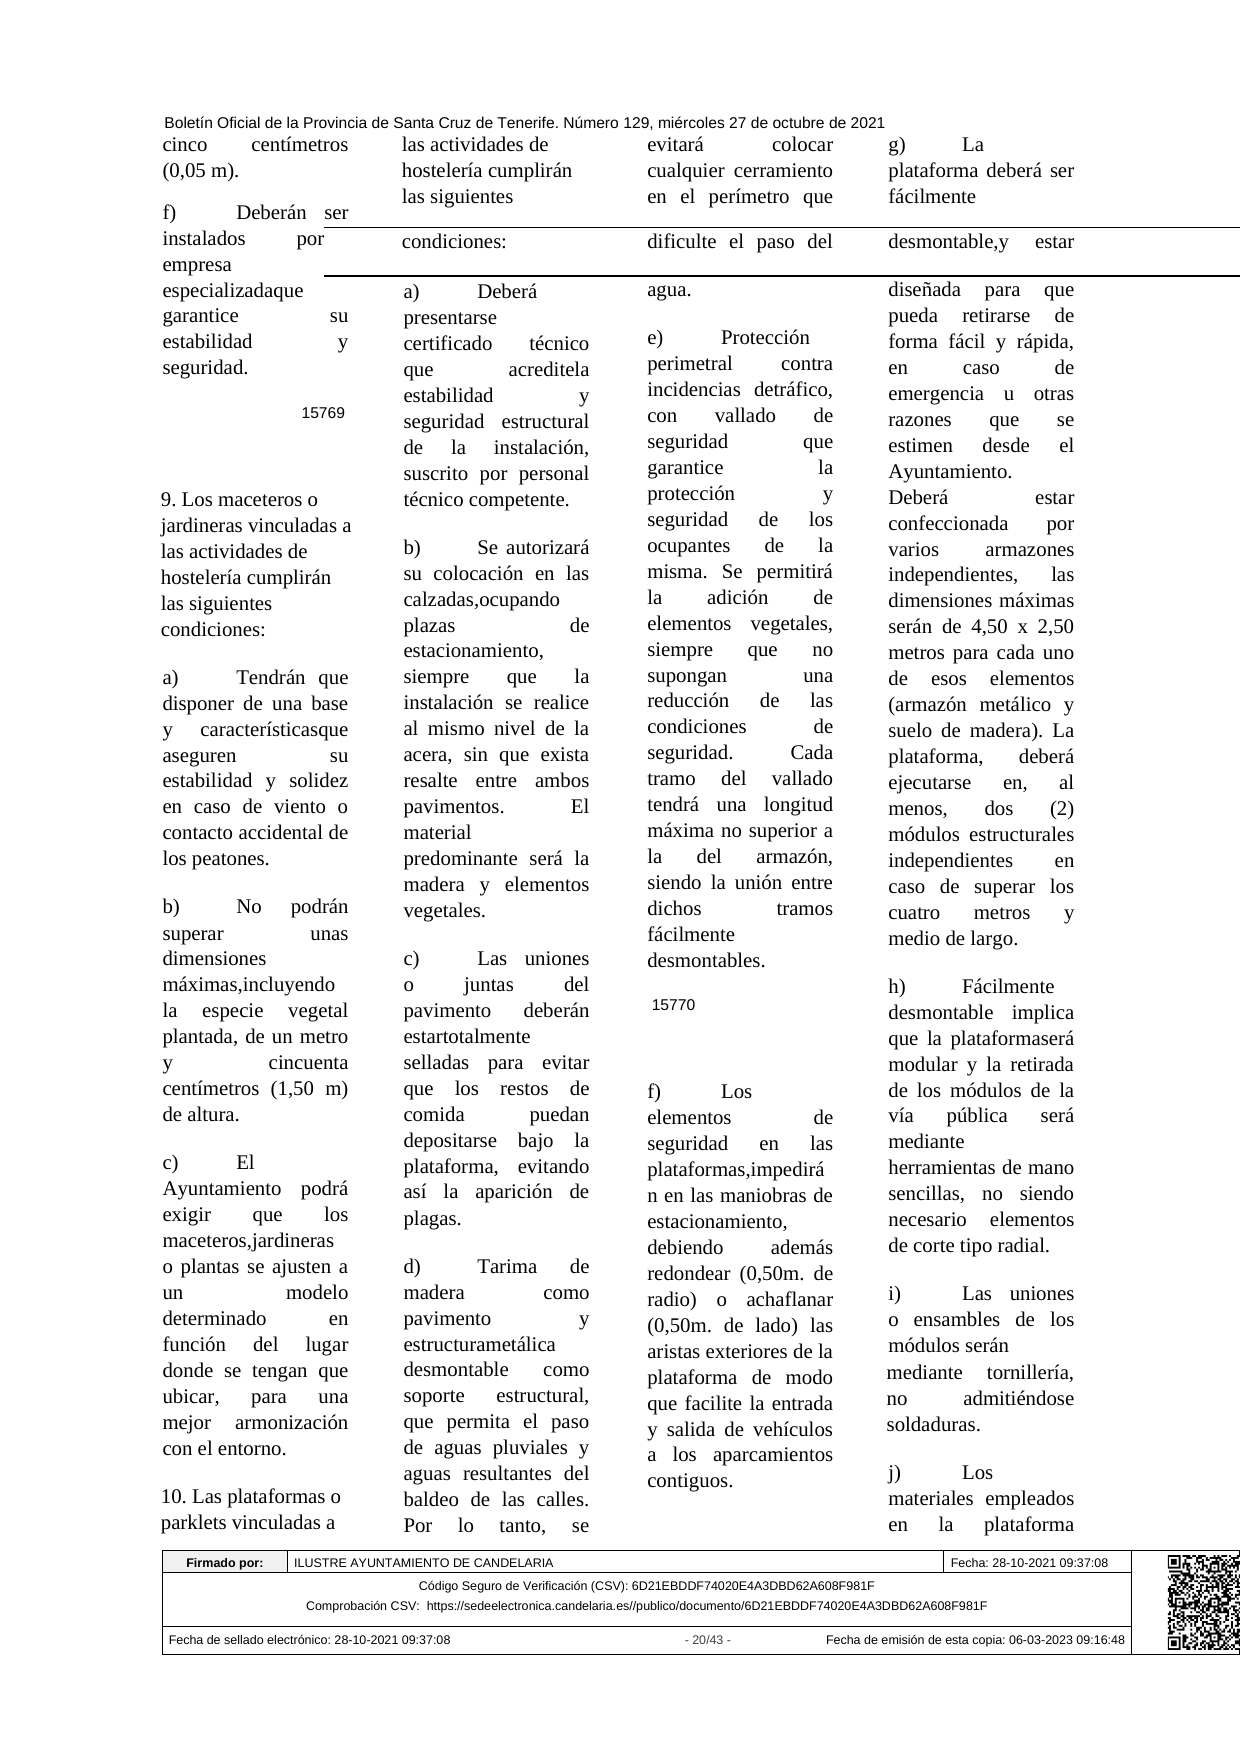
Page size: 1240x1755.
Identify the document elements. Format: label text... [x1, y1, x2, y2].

list diseñada para que pueda retirarse de forma fácil y rápida, en caso de emergencia u otras razones que se estimen desde el Ayuntamiento. Deberá estar confeccionada por varios armazones independientes, las dimensiones máximas serán de 4,50 x 2,50 metros para cada uno de esos elementos (armazón metálico y suelo de madera). La plataforma, deberá ejecutarse en, al menos, dos (2) módulos estructurales independientes en caso de superar los cuatro metros y medio de largo. [888, 277, 1074, 949]
text 9. Los maceteros o jardineras vinculadas a las actividades de hostelería cumplirán las siguientes condiciones: [161, 487, 352, 641]
list No podrán superar unas dimensiones máximas,incluyendo la especie vegetal plantada, de un metro y cincuenta centímetros (1,50 m) de altura. [162, 894, 348, 1126]
text 15769 [162, 403, 345, 422]
list cinco centímetros (0,05 m). [162, 132, 348, 182]
list Los materiales empleados en la plataforma [888, 1460, 1074, 1536]
list dificulte el paso del [647, 228, 833, 275]
list desmontable,y estar [888, 228, 1074, 275]
list evitará colocar cualquier cerramiento en el perímetro que [647, 132, 833, 227]
text 15770 [647, 996, 837, 1014]
list El Ayuntamiento podrá exigir que los maceteros,jardineras o plantas se ajusten a un modelo determinado en función del lugar donde se tengan que ubicar, para una mejor armonización con el entorno. [162, 1150, 348, 1459]
list Los elementos de seguridad en las plataformas,impedirán en las maniobras de estacionamiento, debiendo además redondear (0,50m. de radio) o achaflanar (0,50m. de lado) las aristas exteriores de la plataforma de modo que facilite la entrada y salida de vehículos a los aparcamientos contiguos. [647, 1079, 833, 1492]
text 10. Las plataformas o parklets vinculadas a [161, 1484, 352, 1534]
list Las uniones o juntas del pavimento deberán estartotalmente selladas para evitar que los restos de comida puedan depositarse bajo la plataforma, evitando así la aparición de plagas. [403, 946, 589, 1229]
list La plataforma deberá ser fácilmente [888, 132, 1074, 227]
list Tarima de madera como pavimento y estructurametálica desmontable como soporte estructural, que permita el paso de aguas pluviales y aguas resultantes del baldeo de las calles. Por lo tanto, se [403, 1254, 589, 1537]
list Deberán ser instalados por empresa especializadaque garantice su estabilidad y seguridad. [162, 200, 348, 379]
list Se autorizará su colocación en las calzadas,ocupando plazas de estacionamiento, siempre que la instalación se realice al mismo nivel de la acera, sin que exista resalte entre ambos pavimentos. El material predominante será la madera y elementos vegetales. [403, 535, 589, 922]
list Tendrán que disponer de una base y característicasque aseguren su estabilidad y solidez en caso de viento o contacto accidental de los peatones. [162, 665, 348, 870]
text mediante tornillería, no admitiéndose soldaduras. [886, 1360, 1074, 1436]
list Las uniones o ensambles de los módulos serán [888, 1281, 1074, 1357]
list Protección perimetral contra incidencias detráfico, con vallado de seguridad que garantice la protección y seguridad de los ocupantes de la misma. Se permitirá la adición de elementos vegetales, siempre que no supongan una reducción de las condiciones de seguridad. Cada tramo del vallado tendrá una longitud máxima no superior a la del armazón, siendo la unión entre dichos tramos fácilmente desmontables. [647, 325, 833, 972]
text condiciones: [402, 228, 593, 253]
text las actividades de hostelería cumplirán las siguientes [402, 132, 593, 227]
list Fácilmente desmontable implica que la plataformaserá modular y la retirada de los módulos de la vía pública será mediante herramientas de mano sencillas, no siendo necesario elementos de corte tipo radial. [888, 974, 1074, 1257]
list Deberá presentarse certificado técnico que acreditela estabilidad y seguridad estructural de la instalación, suscrito por personal técnico competente. [403, 277, 589, 511]
list agua. [647, 277, 833, 301]
